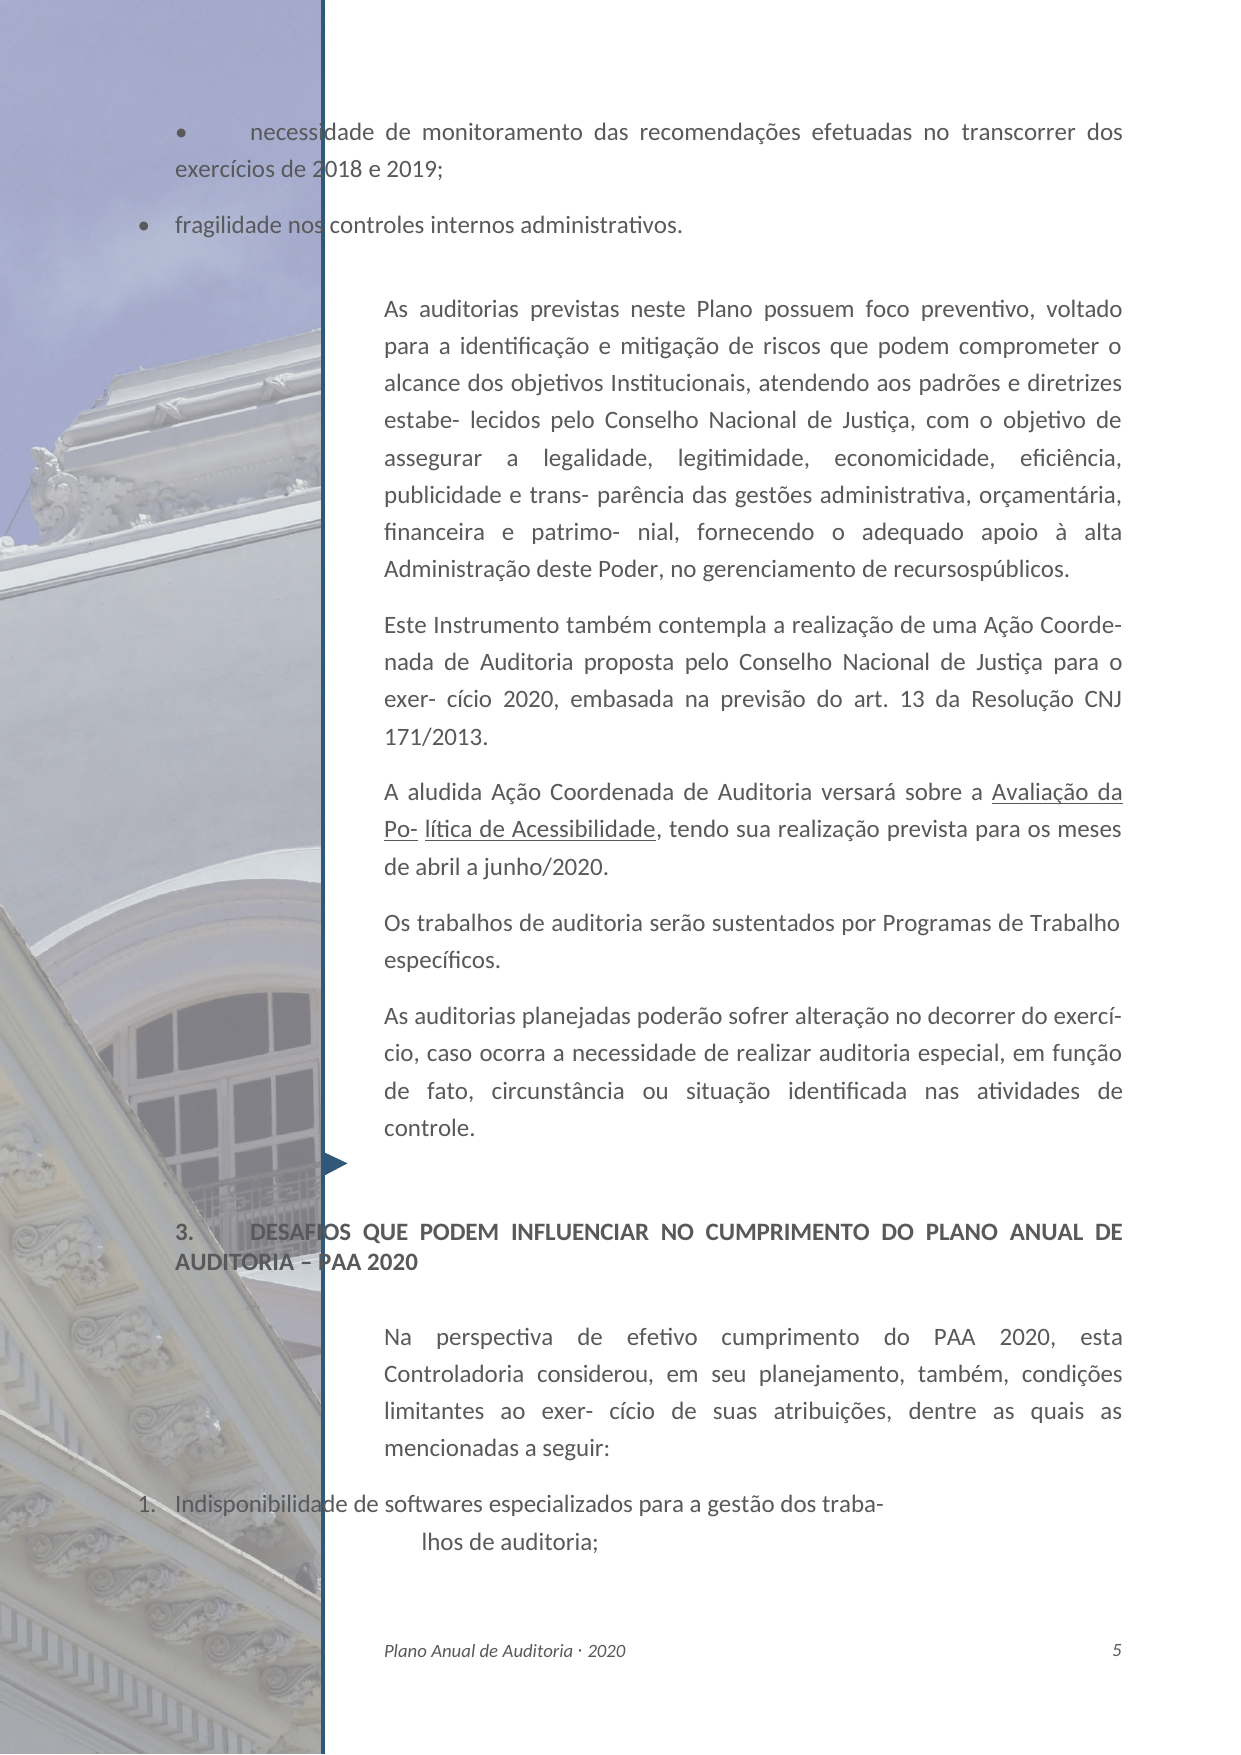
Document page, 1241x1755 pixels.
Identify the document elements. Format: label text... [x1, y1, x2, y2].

list necessidade de monitoramento das recomendações efetuadas no transcorrer dos exercícios de 2018 e 2019; [325, 116, 1123, 184]
text A aludida Ação Coordenada de Auditoria versará sobre a Avaliação da Po- lítica de Acessibilidade, tendo sua realização prevista para os meses de abril a junho/2020. [384, 776, 1123, 881]
list DESAFIOS QUE PODEM INFLUENCIAR NO CUMPRIMENTO DO PLANO ANUAL DE AUDITORIA – PAA 2020 [325, 1217, 1123, 1276]
text As auditorias planejadas poderão sofrer alteração no decorrer do exercí- cio, caso ocorra a necessidade de realizar auditoria especial, em função de fato, circunstância ou situação identificada nas atividades de controle. [384, 1000, 1123, 1142]
list fragilidade nos controles internos administrativos. [325, 209, 1138, 240]
text específicos. [384, 944, 1138, 975]
list Indisponibilidade de softwares especializados para a gestão dos traba- [325, 1488, 1138, 1519]
text Os trabalhos de auditoria serão sustentados por Programas de Trabalho [384, 907, 1138, 937]
text Na perspectiva de efetivo cumprimento do PAA 2020, esta Controladoria considerou, em seu planejamento, também, condições limitantes ao exer- cício de suas atribuições, dentre as quais as mencionadas a seguir: [384, 1321, 1123, 1463]
text As auditorias previstas neste Plano possuem foco preventivo, voltado para a identificação e mitigação de riscos que podem comprometer o alcance dos objetivos Institucionais, atendendo aos padrões e diretrizes estabe- lecidos pelo Conselho Nacional de Justiça, com o objetivo de assegurar a legalidade, legitimidade, economicidade, eficiência, publicidade e trans- parência das gestões administrativa, orçamentária, financeira e patrimo- nial, fornecendo o adequado apoio à alta Administração deste Poder, no gerenciamento de recursospúblicos. [384, 293, 1123, 584]
text Este Instrumento também contempla a realização de uma Ação Coorde- nada de Auditoria proposta pelo Conselho Nacional de Justiça para o exer- cício 2020, embasada na previsão do art. 13 da Resolução CNJ 171/2013. [384, 609, 1123, 751]
text lhos de auditoria; [421, 1526, 1138, 1556]
